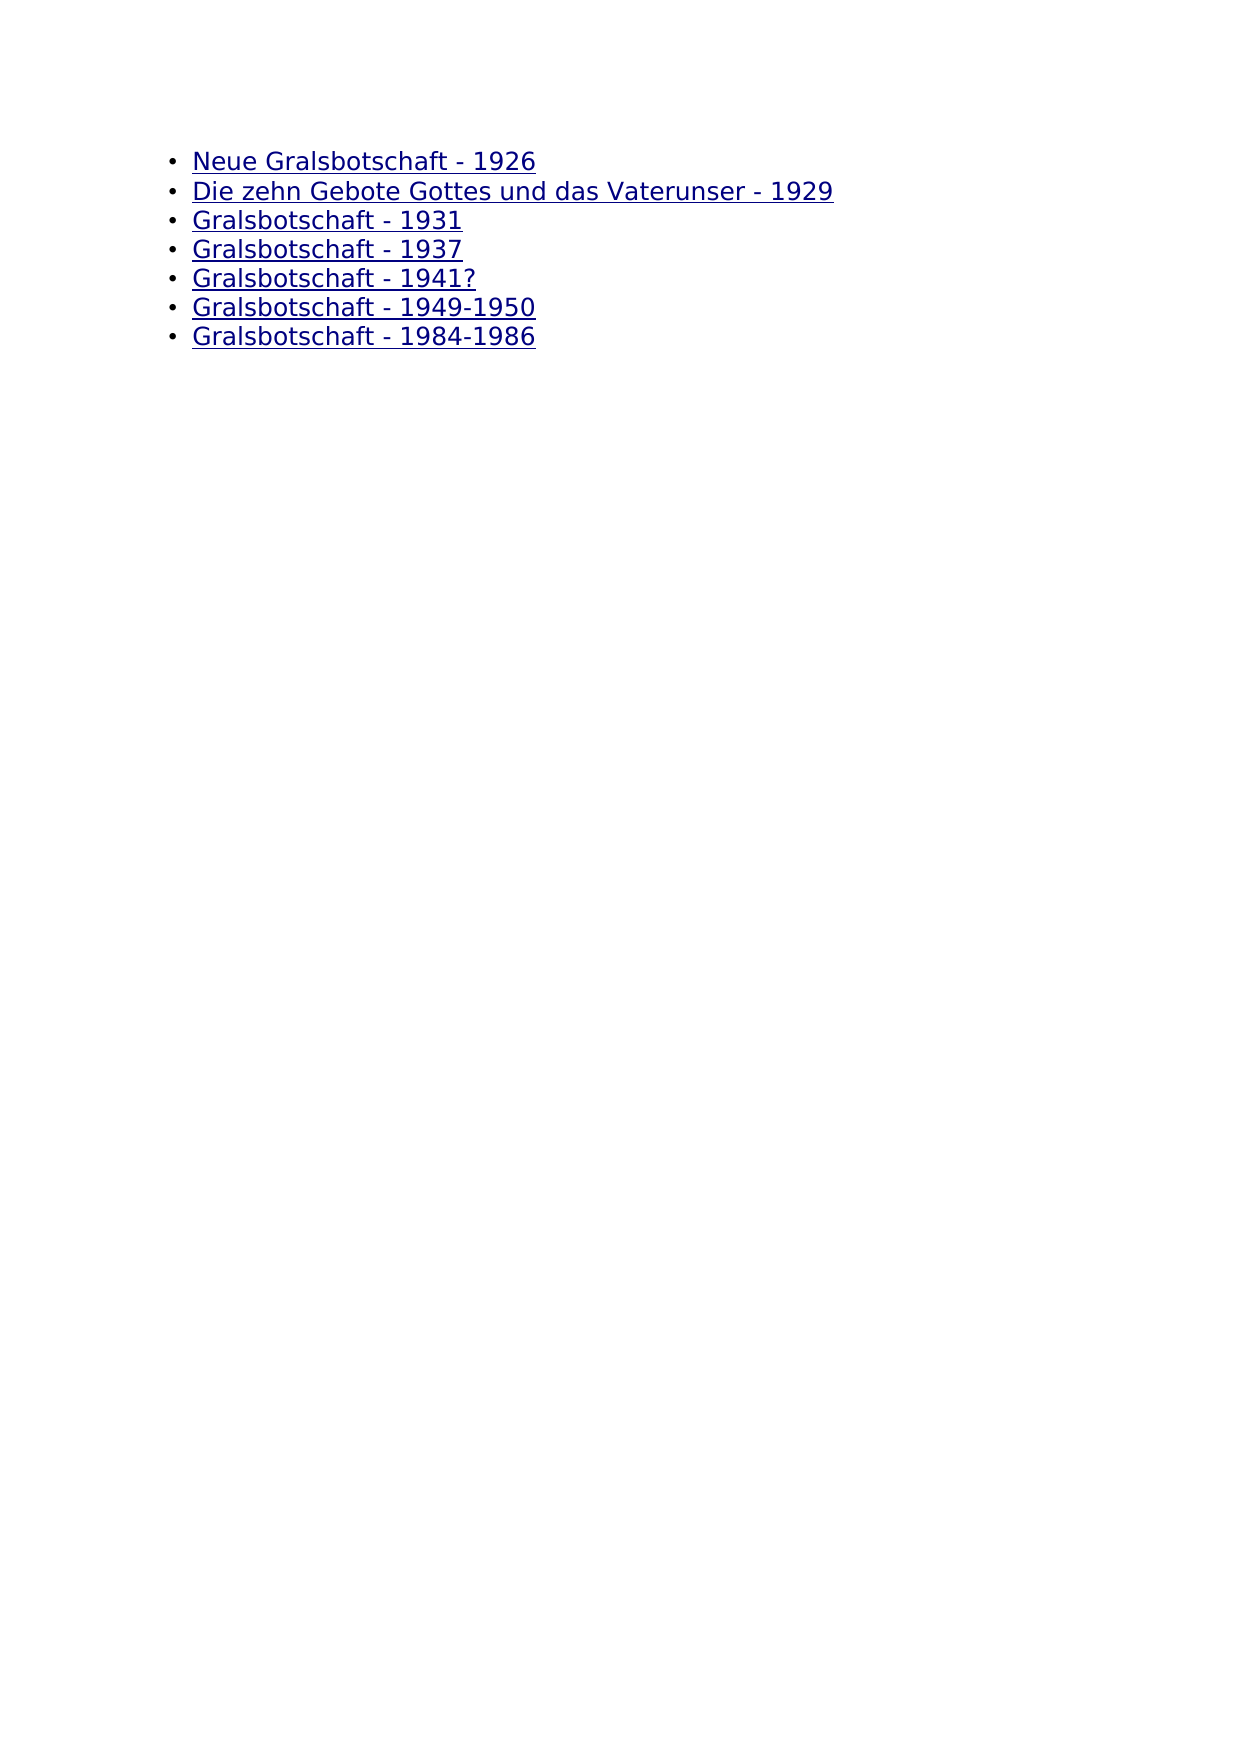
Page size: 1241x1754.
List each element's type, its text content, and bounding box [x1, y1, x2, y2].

list Gralsbotschaft - 1941? [177, 264, 1122, 293]
list Gralsbotschaft - 1949-1950 [177, 293, 1122, 323]
list Neue Gralsbotschaft - 1926 [177, 148, 1122, 177]
list Gralsbotschaft - 1984-1986 [177, 323, 1122, 352]
list Gralsbotschaft - 1937 [177, 235, 1122, 264]
list Gralsbotschaft - 1931 [177, 206, 1122, 235]
list Die zehn Gebote Gottes und das Vaterunser - 1929 [177, 177, 1122, 206]
